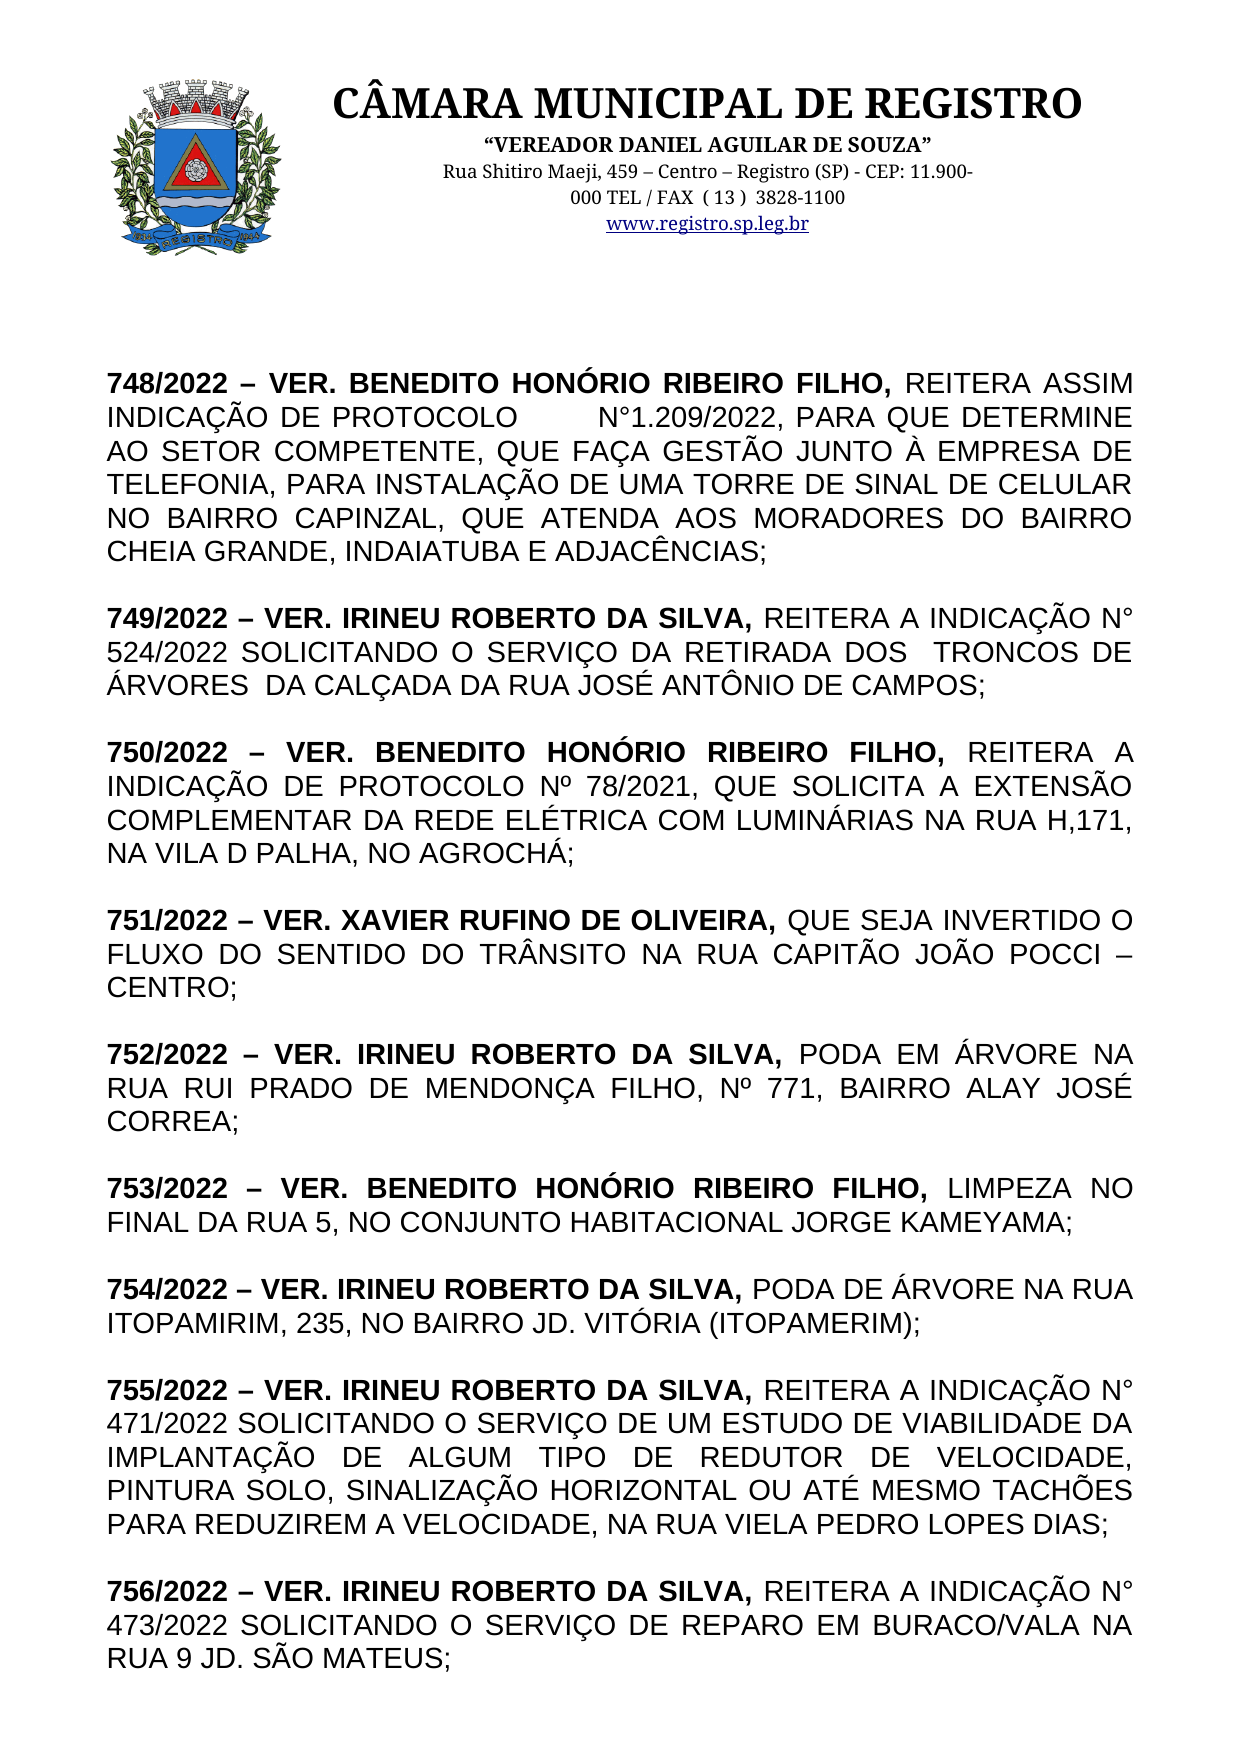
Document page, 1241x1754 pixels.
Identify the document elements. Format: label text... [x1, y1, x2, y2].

text 755/2022 – Ver. Irineu Roberto da Silva, reitera a indicação n° 471/2022 solicitando o serviço de um estudo de viabilidade da implantação de algum tipo de redutor de velocidade, pintura solo, sinalização horizontal ou até mesmo tachões para reduzirem a velocidade, na Rua Viela Pedro Lopes Dias; [106, 1373, 1134, 1540]
text 754/2022 – Ver. Irineu Roberto da Silva, poda de árvore na Rua Itopamirim, 235, no bairro Jd. Vitória (Itopamerim); [106, 1272, 1134, 1339]
picture [106, 73, 286, 261]
text 749/2022 – Ver. Irineu Roberto da Silva, reitera a indicação n° 524/2022 solicitando o serviço da retirada dos troncos de árvores da calçada da Rua José Antônio de Campos; [106, 601, 1134, 702]
text 756/2022 – Ver. Irineu Roberto da Silva, reitera a indicação n° 473/2022 solicitando o serviço de reparo em buraco/vala na Rua 9 Jd. São Mateus; [106, 1574, 1134, 1674]
text 752/2022 – Ver. Irineu Roberto da Silva, poda em árvore na Rua Rui Prado de Mendonça Filho, nº 771, bairro Alay José Correa; [106, 1037, 1134, 1138]
text 750/2022 – Ver. Benedito Honório Ribeiro Filho, reitera a indicação de protocolo nº 78/2021, que solicita a extensão complementar da Rede elétrica com luminárias na Rua H,171, na Vila d Palha, no Agrochá; [106, 735, 1134, 869]
text 748/2022 – Ver. Benedito Honório Ribeiro Filho, reitera assim indicação de protocolo n°1.209/2022, para que determine ao setor competente, que faça gestão junto à empresa de telefonia, para instalação de uma torre de sinal de celular no bairro Capinzal, que atenda aos moradores do Bairro Cheia Grande, Indaiatuba e adjacências; [106, 366, 1134, 568]
text 753/2022 – Ver. Benedito Honório Ribeiro Filho, limpeza no final da Rua 5, no Conjunto Habitacional Jorge Kameyama; [106, 1171, 1134, 1238]
text 751/2022 – Ver. Xavier Rufino de Oliveira, que seja invertido o fluxo do sentido do trânsito na Rua Capitão João Pocci – Centro; [106, 903, 1134, 1004]
